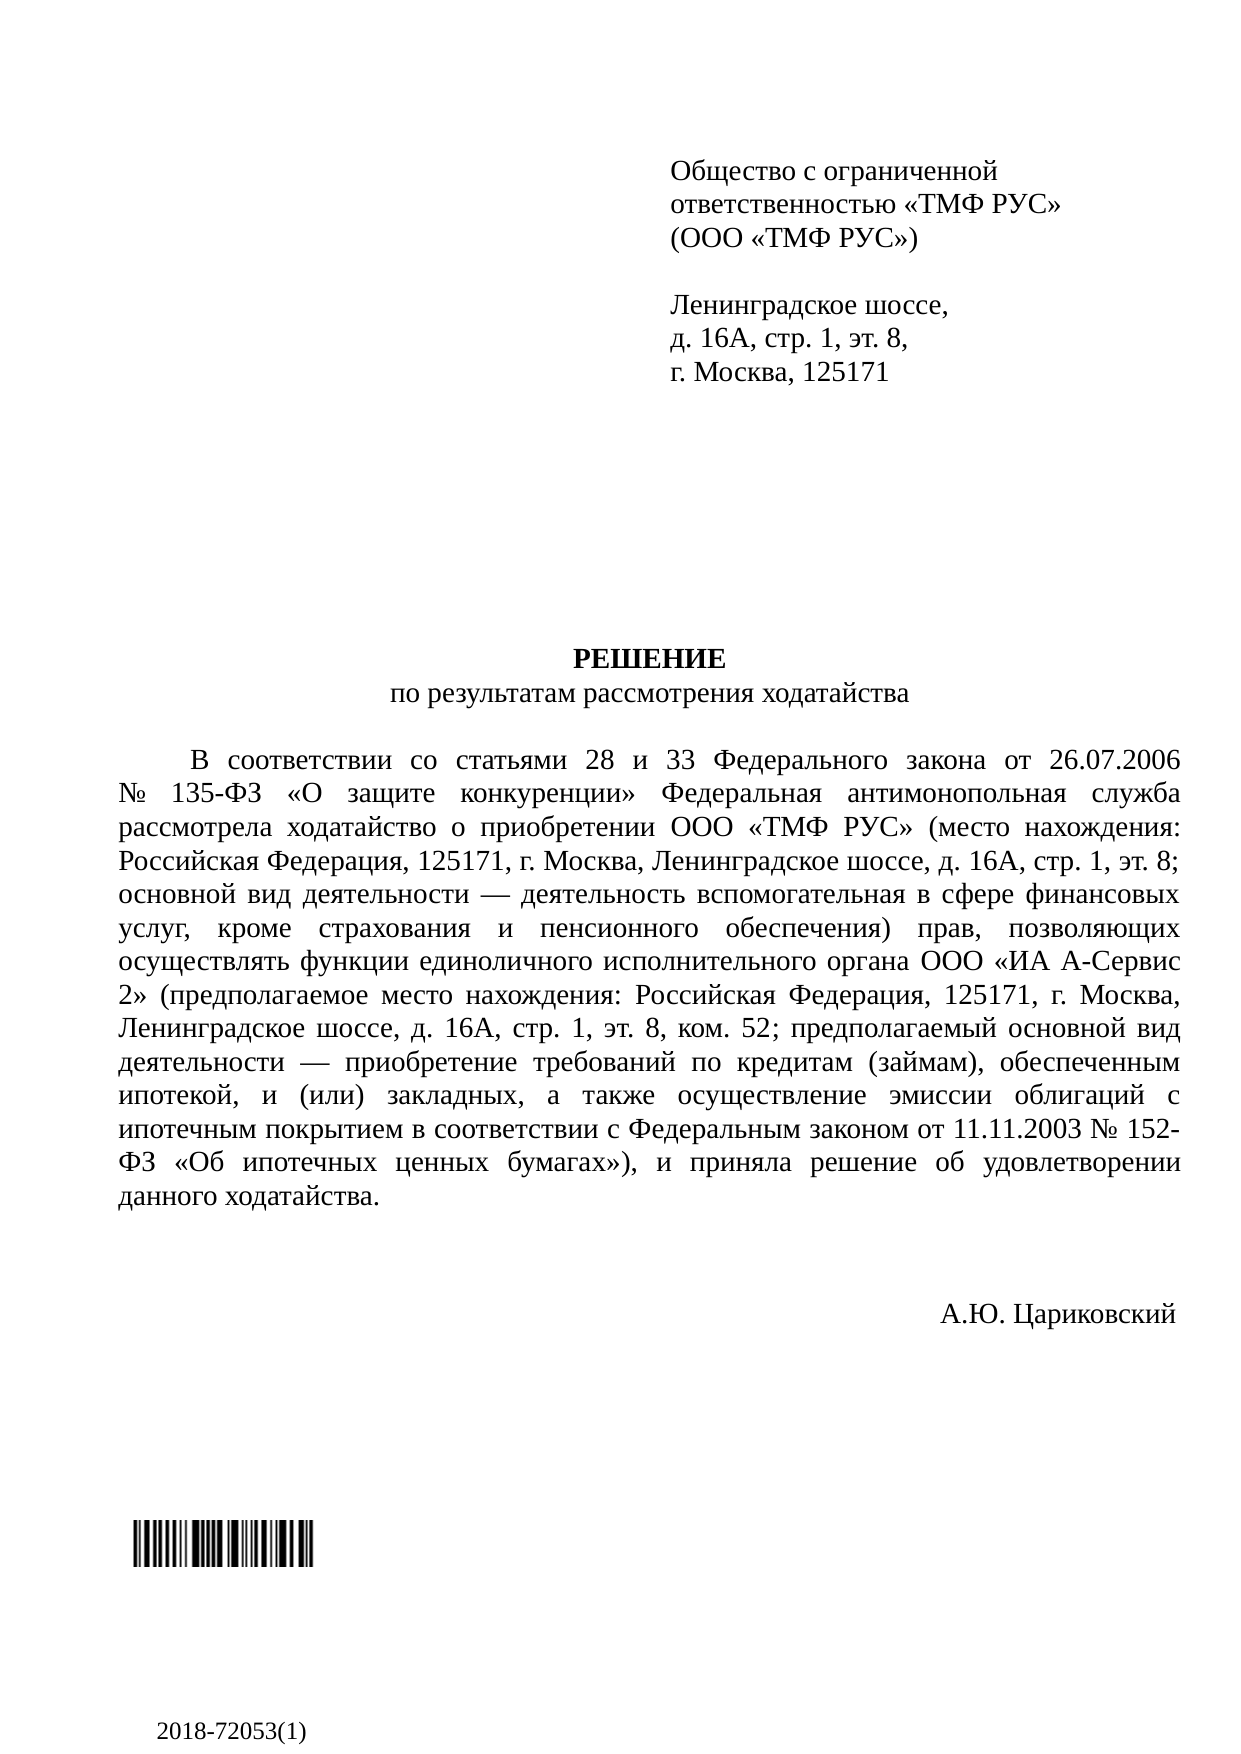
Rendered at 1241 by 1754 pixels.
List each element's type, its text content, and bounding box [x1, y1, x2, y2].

table_header [353, 1224, 832, 1403]
table_header А.Ю. Цариковский [832, 1224, 1182, 1403]
table_cell [832, 1403, 1182, 1448]
table_cell [353, 1403, 832, 1448]
text по результатам рассмотрения ходатайства [118, 675, 1181, 708]
text РЕШЕНИЕ [118, 641, 1181, 675]
text В соответствии со статьями 28 и 33 Федерального закона от 26.07.2006 № 135-ФЗ «О защите конкуренции» Федеральная антимонопольная служба рассмотрела ходатайство о приобретении ООО «ТМФ РУС» (место нахождения: Российская Федерация, 125171, г. Москва, Ленинградское шоссе, д. 16А, стр. 1, эт. 8; основной вид деятельности — деятельность вспомогательная в сфере финансовых услуг, кроме страхования и пенсионного обеспечения) прав, позволяющих осуществлять функции единоличного исполнительного органа ООО «ИА А-Сервис 2» (предполагаемое место нахождения: Российская Федерация, 125171, г. Москва, Ленинградское шоссе, д. 16А, стр. 1, эт. 8, ком. 52; предполагаемый основной вид деятельности — приобретение требований по кредитам (займам), обеспеченным ипотекой, и (или) закладных, а также осуществление эмиссии облигаций с ипотечным покрытием в соответствии с Федеральным законом от 11.11.2003 № 152-ФЗ «Об ипотечных ценных бумагах»), и приняла решение об удовлетворении данного ходатайства. [118, 742, 1181, 1212]
table_header [118, 1224, 352, 1403]
picture [118, 1520, 331, 1567]
table_header Общество с ограниченной ответственностью «ТМФ РУС» (ООО «ТМФ РУС») Ленинградское шоссе, д. 16А, стр. 1, эт. 8, г. Москва, 125171 [664, 147, 1181, 584]
table_cell [118, 1403, 352, 1448]
